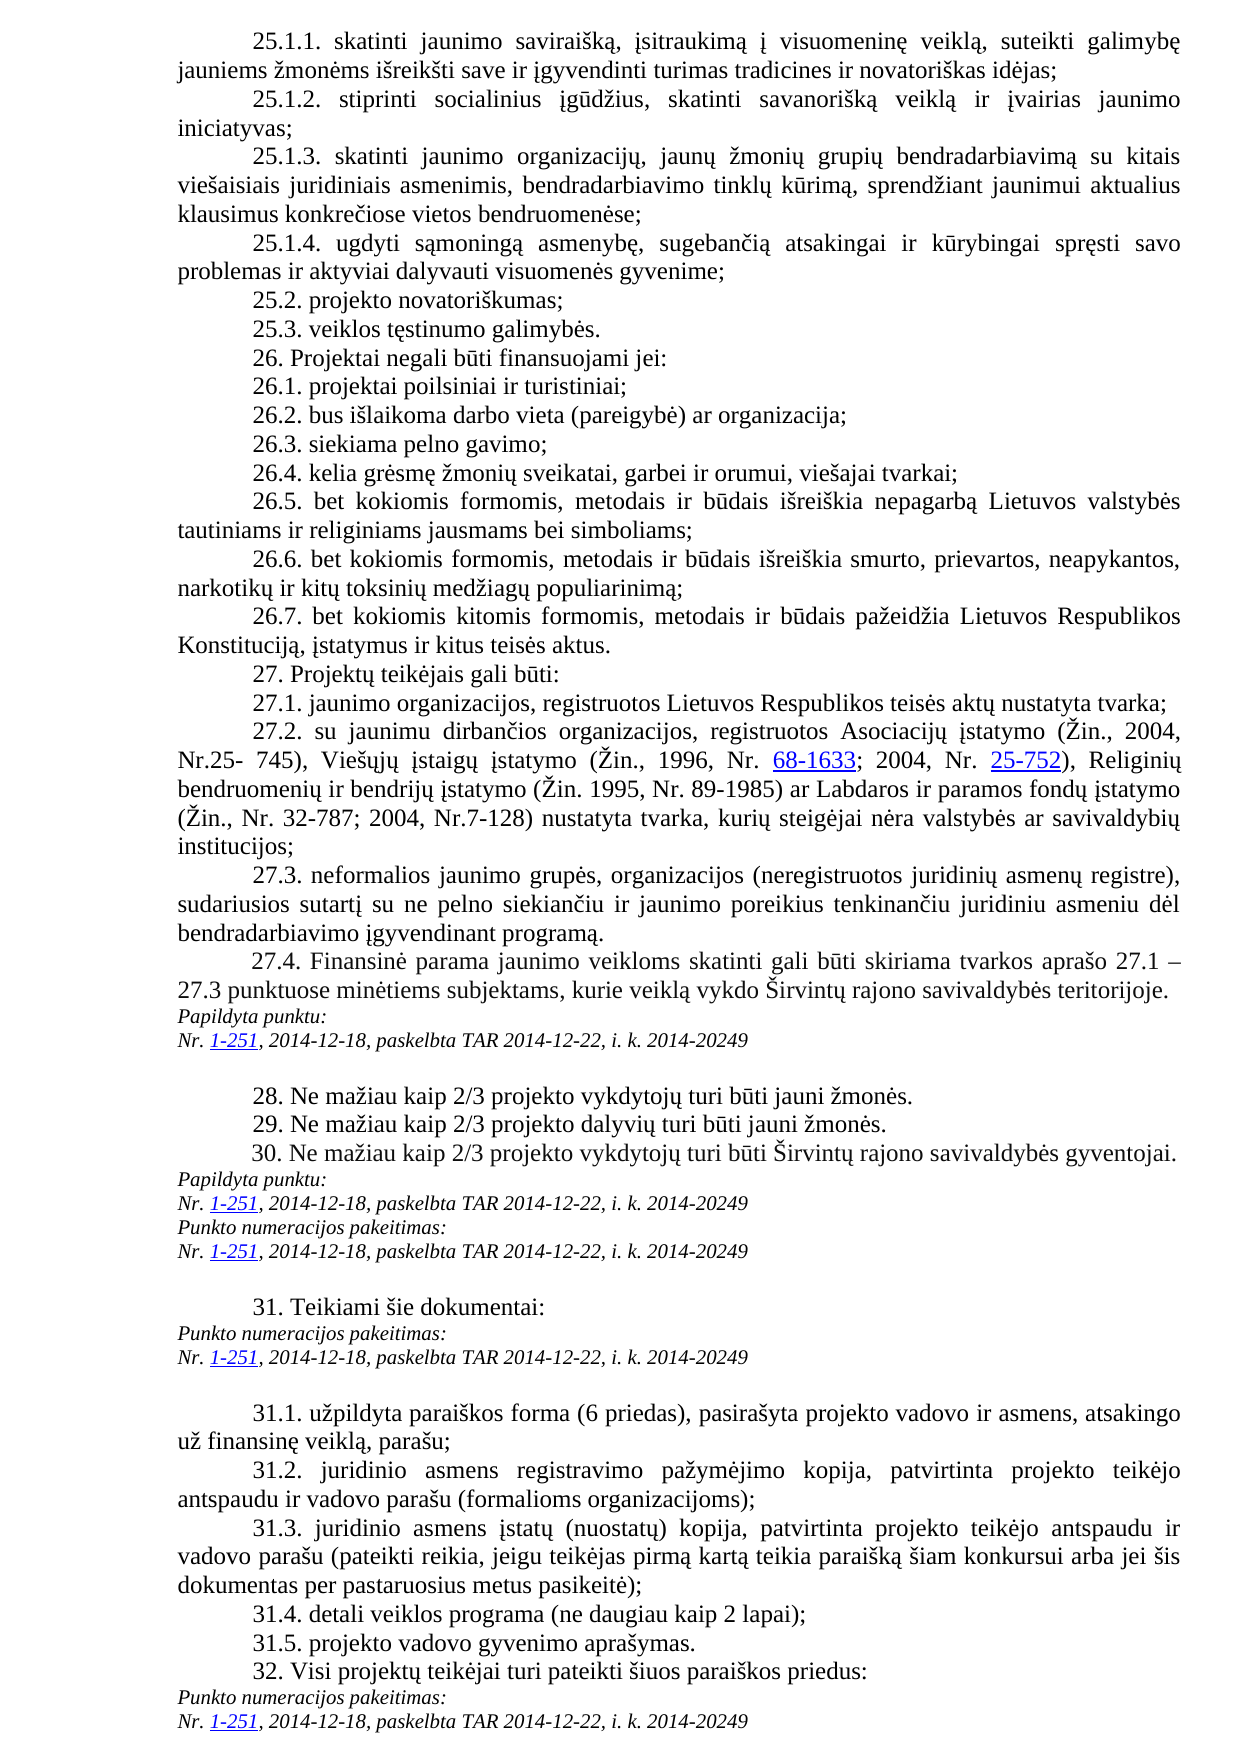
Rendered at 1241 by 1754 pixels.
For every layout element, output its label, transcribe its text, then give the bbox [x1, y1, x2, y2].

text Papildyta punktu: [177, 1004, 1181, 1028]
text 30. Ne mažiau kaip 2/3 projekto vykdytojų turi būti Širvintų rajono savivaldybės gyventojai. [177, 1138, 1181, 1167]
text 25.1.3. skatinti jaunimo organizacijų, jaunų žmonių grupių bendradarbiavimą su kitais viešaisiais juridiniais asmenimis, bendradarbiavimo tinklų kūrimą, sprendžiant jaunimui aktualius klausimus konkrečiose vietos bendruomenėse; [177, 141, 1181, 228]
text 31.2. juridinio asmens registravimo pažymėjimo kopija, patvirtinta projekto teikėjo antspaudu ir vadovo parašu (formalioms organizacijoms); [177, 1455, 1181, 1513]
text 25.2. projekto novatoriškumas; [177, 285, 1181, 314]
text Nr. 1-251, 2014-12-18, paskelbta TAR 2014-12-22, i. k. 2014-20249 [177, 1709, 1181, 1733]
text 26.1. projektai poilsiniai ir turistiniai; [177, 371, 1181, 400]
text 27.3. neformalios jaunimo grupės, organizacijos (neregistruotos juridinių asmenų registre), sudariusios sutartį su ne pelno siekiančiu ir jaunimo poreikius tenkinančiu juridiniu asmeniu dėl bendradarbiavimo įgyvendinant programą. [177, 860, 1181, 946]
text Punkto numeracijos pakeitimas: [177, 1215, 1181, 1239]
text 26. Projektai negali būti finansuojami jei: [177, 343, 1181, 371]
text Papildyta punktu: [177, 1167, 1181, 1191]
text 26.6. bet kokiomis formomis, metodais ir būdais išreiškia smurto, prievartos, neapykantos, narkotikų ir kitų toksinių medžiagų populiarinimą; [177, 544, 1181, 601]
text 31.1. užpildyta paraiškos forma (6 priedas), pasirašyta projekto vadovo ir asmens, atsakingo už finansinę veiklą, parašu; [177, 1398, 1181, 1455]
text 31.4. detali veiklos programa (ne daugiau kaip 2 lapai); [177, 1599, 1181, 1628]
text 27. Projektų teikėjais gali būti: [177, 659, 1181, 688]
text 27.4. Finansinė parama jaunimo veikloms skatinti gali būti skiriama tvarkos aprašo 27.1 – 27.3 punktuose minėtiems subjektams, kurie veiklą vykdo Širvintų rajono savivaldybės teritorijoje. [177, 946, 1181, 1004]
text 29. Ne mažiau kaip 2/3 projekto dalyvių turi būti jauni žmonės. [177, 1109, 1181, 1138]
text 26.3. siekiama pelno gavimo; [177, 429, 1181, 458]
text Punkto numeracijos pakeitimas: [177, 1685, 1181, 1709]
text Nr. 1-251, 2014-12-18, paskelbta TAR 2014-12-22, i. k. 2014-20249 [177, 1028, 1181, 1052]
text 31. Teikiami šie dokumentai: [177, 1292, 1181, 1321]
text 25.1.1. skatinti jaunimo saviraišką, įsitraukimą į visuomeninę veiklą, suteikti galimybę jauniems žmonėms išreikšti save ir įgyvendinti turimas tradicines ir novatoriškas idėjas; [177, 26, 1181, 84]
text 26.5. bet kokiomis formomis, metodais ir būdais išreiškia nepagarbą Lietuvos valstybės tautiniams ir religiniams jausmams bei simboliams; [177, 486, 1181, 544]
text 25.1.4. ugdyti sąmoningą asmenybę, sugebančią atsakingai ir kūrybingai spręsti savo problemas ir aktyviai dalyvauti visuomenės gyvenime; [177, 228, 1181, 285]
text 31.3. juridinio asmens įstatų (nuostatų) kopija, patvirtinta projekto teikėjo antspaudu ir vadovo parašu (pateikti reikia, jeigu teikėjas pirmą kartą teikia paraišką šiam konkursui arba jei šis dokumentas per pastaruosius metus pasikeitė); [177, 1513, 1181, 1599]
text 31.5. projekto vadovo gyvenimo aprašymas. [177, 1628, 1181, 1656]
text 27.2. su jaunimu dirbančios organizacijos, registruotos Asociacijų įstatymo (Žin., 2004, Nr.25- 745), Viešųjų įstaigų įstatymo (Žin., 1996, Nr. 68-1633; 2004, Nr. 25-752), Religinių bendruomenių ir bendrijų įstatymo (Žin. 1995, Nr. 89-1985) ar Labdaros ir paramos fondų įstatymo (Žin., Nr. 32-787; 2004, Nr.7-128) nustatyta tvarka, kurių steigėjai nėra valstybės ar savivaldybių institucijos; [177, 716, 1181, 860]
text Punkto numeracijos pakeitimas: [177, 1321, 1181, 1345]
text Nr. 1-251, 2014-12-18, paskelbta TAR 2014-12-22, i. k. 2014-20249 [177, 1239, 1181, 1263]
text Nr. 1-251, 2014-12-18, paskelbta TAR 2014-12-22, i. k. 2014-20249 [177, 1191, 1181, 1215]
text 25.1.2. stiprinti socialinius įgūdžius, skatinti savanorišką veiklą ir įvairias jaunimo iniciatyvas; [177, 84, 1181, 141]
text 27.1. jaunimo organizacijos, registruotos Lietuvos Respublikos teisės aktų nustatyta tvarka; [177, 688, 1181, 716]
text 32. Visi projektų teikėjai turi pateikti šiuos paraiškos priedus: [177, 1656, 1181, 1685]
text 28. Ne mažiau kaip 2/3 projekto vykdytojų turi būti jauni žmonės. [177, 1081, 1181, 1109]
text 26.7. bet kokiomis kitomis formomis, metodais ir būdais pažeidžia Lietuvos Respublikos Konstituciją, įstatymus ir kitus teisės aktus. [177, 601, 1181, 659]
text 25.3. veiklos tęstinumo galimybės. [177, 314, 1181, 343]
text Nr. 1-251, 2014-12-18, paskelbta TAR 2014-12-22, i. k. 2014-20249 [177, 1345, 1181, 1369]
text 26.2. bus išlaikoma darbo vieta (pareigybė) ar organizacija; [177, 400, 1181, 429]
text 26.4. kelia grėsmę žmonių sveikatai, garbei ir orumui, viešajai tvarkai; [177, 458, 1181, 486]
